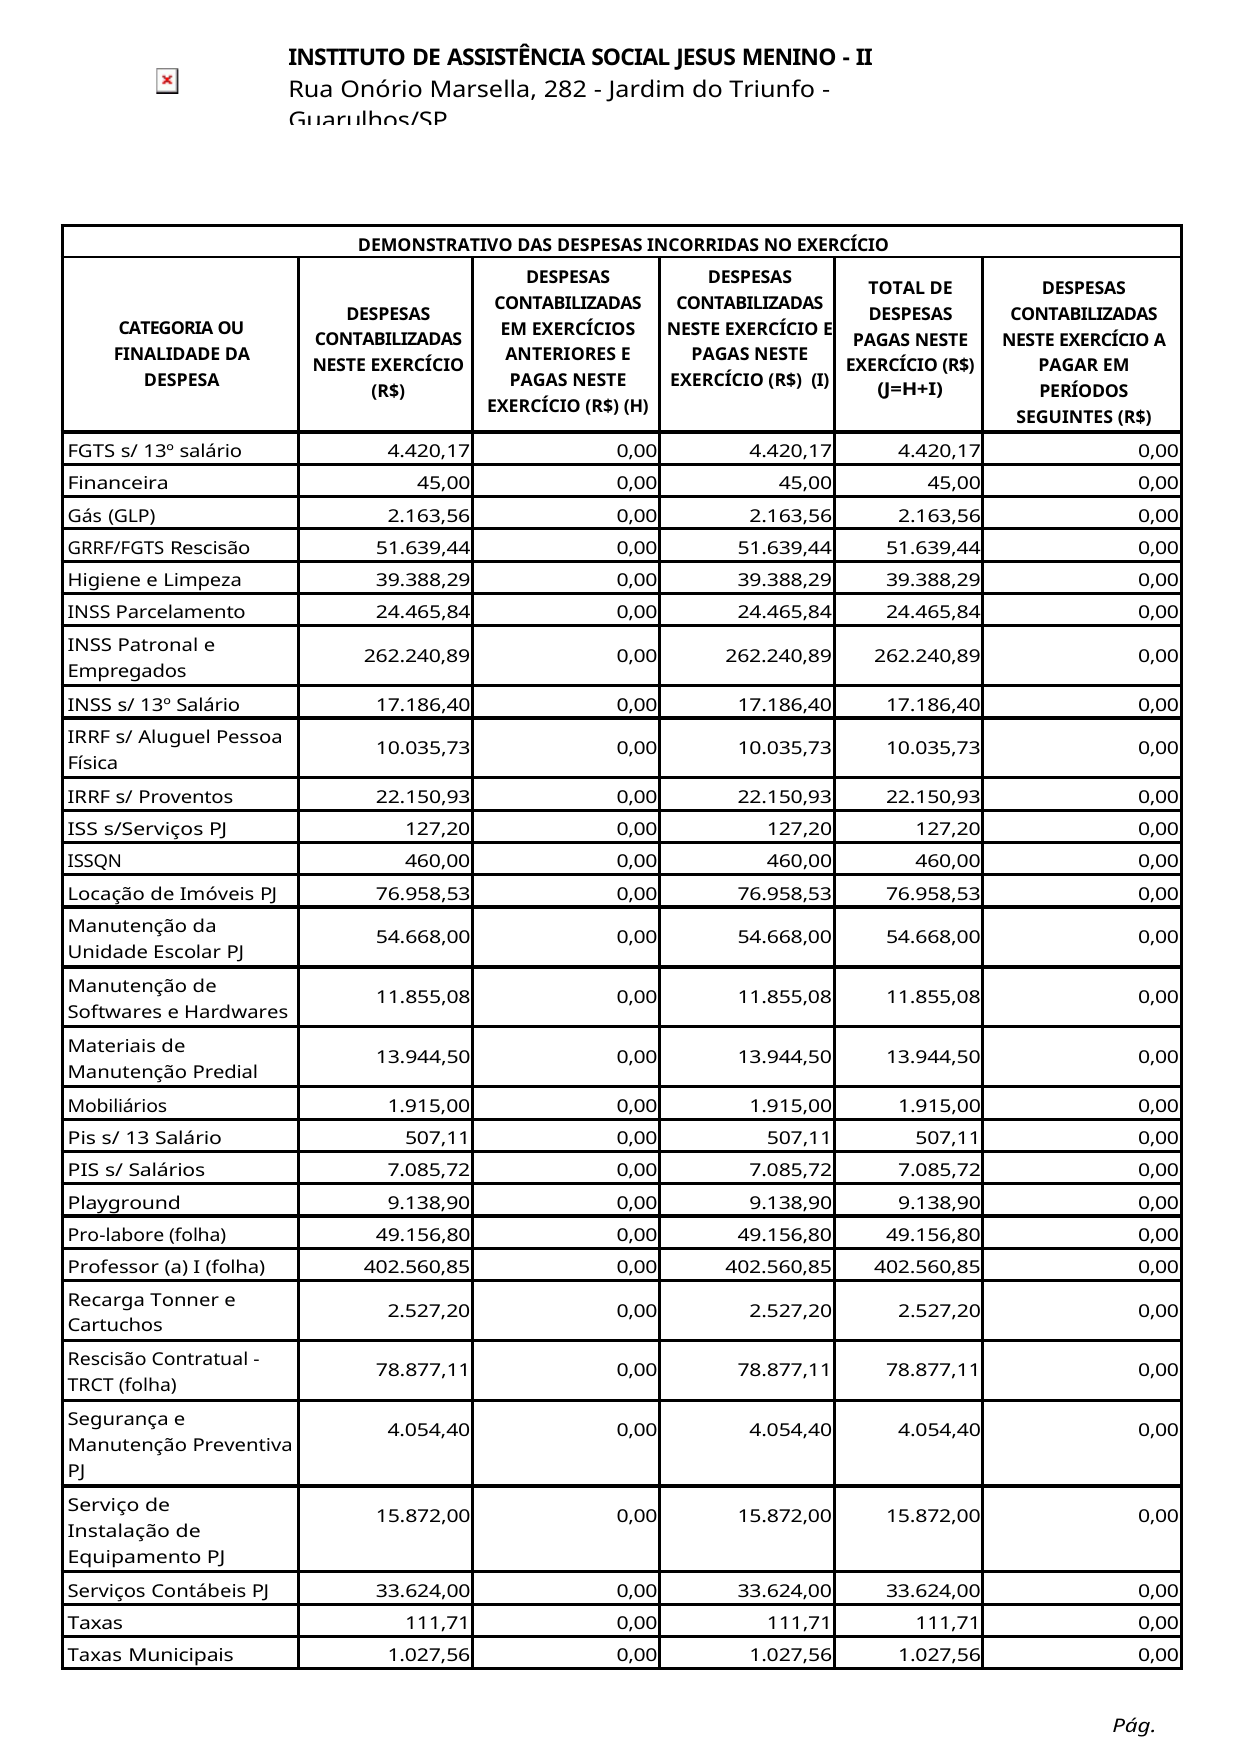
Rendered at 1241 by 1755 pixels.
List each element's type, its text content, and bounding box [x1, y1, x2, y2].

table_cell 76.958,53 [300, 876, 471, 905]
table_cell Rescisão Contratual - TRCT (folha) [64, 1342, 297, 1399]
table_cell 22.150,93 [836, 779, 981, 808]
table_cell 507,11 [836, 1121, 981, 1150]
table_cell 0,00 [474, 1402, 658, 1484]
table_cell 0,00 [474, 595, 658, 624]
table_cell 1.027,56 [836, 1638, 981, 1667]
table_cell 24.465,84 [836, 595, 981, 624]
table_cell 17.186,40 [836, 687, 981, 716]
table_cell 11.855,08 [300, 969, 471, 1025]
table_cell FGTS s/ 13º salário [64, 434, 297, 463]
table_cell PIS s/ Salários [64, 1153, 297, 1182]
table_cell ISSQN [64, 844, 297, 873]
table_cell 1.915,00 [661, 1088, 833, 1117]
table_cell 0,00 [474, 1282, 658, 1339]
table_cell Mobiliários [64, 1088, 297, 1117]
table_cell 111,71 [661, 1606, 833, 1635]
table_cell 4.054,40 [836, 1402, 981, 1484]
table_cell 17.186,40 [300, 687, 471, 716]
table_cell 0,00 [474, 1573, 658, 1602]
table_cell 262.240,89 [300, 627, 471, 684]
table_cell 0,00 [984, 1218, 1180, 1247]
table_cell 76.958,53 [661, 876, 833, 905]
table_cell 1.027,56 [661, 1638, 833, 1667]
table_cell 13.944,50 [836, 1028, 981, 1085]
table_cell 0,00 [984, 563, 1180, 592]
table_cell IRRF s/ Proventos [64, 779, 297, 808]
table_cell INSS Parcelamento [64, 595, 297, 624]
table_cell 13.944,50 [661, 1028, 833, 1085]
table_cell 0,00 [474, 563, 658, 592]
table_cell 33.624,00 [300, 1573, 471, 1602]
table_cell GRRF/FGTS Rescisão [64, 530, 297, 559]
table_cell 7.085,72 [661, 1153, 833, 1182]
table_cell 45,00 [661, 466, 833, 495]
table_cell 0,00 [984, 1488, 1180, 1570]
table_cell 0,00 [984, 1606, 1180, 1635]
table_cell 0,00 [984, 434, 1180, 463]
table_cell 4.420,17 [836, 434, 981, 463]
table_cell 0,00 [474, 627, 658, 684]
table_cell 2.527,20 [300, 1282, 471, 1339]
table_cell 2.163,56 [300, 498, 471, 527]
table_cell 0,00 [474, 1153, 658, 1182]
table_cell Serviços Contábeis PJ [64, 1573, 297, 1602]
table_cell 1.915,00 [300, 1088, 471, 1117]
table_cell 0,00 [984, 1121, 1180, 1150]
table_cell 11.855,08 [836, 969, 981, 1025]
table_cell 0,00 [474, 1250, 658, 1279]
table_cell 78.877,11 [300, 1342, 471, 1399]
table_cell 24.465,84 [300, 595, 471, 624]
table_cell 49.156,80 [300, 1218, 471, 1247]
table_cell 39.388,29 [300, 563, 471, 592]
table_cell 39.388,29 [836, 563, 981, 592]
table_cell 13.944,50 [300, 1028, 471, 1085]
table_cell 0,00 [984, 1250, 1180, 1279]
table_cell Recarga Tonner e Cartuchos [64, 1282, 297, 1339]
table_cell 22.150,93 [661, 779, 833, 808]
table_cell 54.668,00 [661, 909, 833, 965]
table_cell 10.035,73 [836, 720, 981, 776]
table_cell 4.420,17 [300, 434, 471, 463]
table_cell 0,00 [474, 1488, 658, 1570]
table_cell 0,00 [984, 844, 1180, 873]
table_cell Taxas [64, 1606, 297, 1635]
table_cell 10.035,73 [661, 720, 833, 776]
table_cell Financeira [64, 466, 297, 495]
table_cell 0,00 [984, 627, 1180, 684]
table_cell 0,00 [474, 1028, 658, 1085]
table_cell Taxas Municipais [64, 1638, 297, 1667]
table_cell 15.872,00 [836, 1488, 981, 1570]
table_cell 507,11 [300, 1121, 471, 1150]
table_cell 0,00 [474, 1121, 658, 1150]
table_cell ISS s/Serviços PJ [64, 812, 297, 841]
table_cell 0,00 [984, 1342, 1180, 1399]
table_cell Professor (a) I (folha) [64, 1250, 297, 1279]
table_cell DESPESAS CONTABILIZADAS NESTE EXERCÍCIO (R$) [300, 258, 471, 430]
table_cell 24.465,84 [661, 595, 833, 624]
table_cell IRRF s/ Aluguel Pessoa Física [64, 720, 297, 776]
table_cell DESPESAS CONTABILIZADAS NESTE EXERCÍCIO E PAGAS NESTE EXERCÍCIO (R$) (I) [661, 258, 833, 430]
table_cell 0,00 [984, 876, 1180, 905]
table_cell 460,00 [836, 844, 981, 873]
table_cell 0,00 [984, 1028, 1180, 1085]
table_cell Manutenção da Unidade Escolar PJ [64, 909, 297, 965]
table_cell Segurança e Manutenção Preventiva PJ [64, 1402, 297, 1484]
table_cell 4.054,40 [300, 1402, 471, 1484]
table_cell 49.156,80 [661, 1218, 833, 1247]
table_cell DESPESAS CONTABILIZADAS EM EXERCÍCIOS ANTERIORES E PAGAS NESTE EXERCÍCIO (R$) (H) [474, 258, 658, 430]
table_cell CATEGORIA OU FINALIDADE DA DESPESA [64, 258, 297, 430]
table_cell 0,00 [984, 1185, 1180, 1214]
table_cell 45,00 [836, 466, 981, 495]
table_cell 0,00 [984, 1282, 1180, 1339]
table_cell 0,00 [984, 1402, 1180, 1484]
table_cell 1.027,56 [300, 1638, 471, 1667]
table_cell TOTAL DE DESPESAS PAGAS NESTE EXERCÍCIO (R$) (J=H+I) [836, 258, 981, 430]
table_cell 127,20 [661, 812, 833, 841]
table_cell 78.877,11 [661, 1342, 833, 1399]
table_cell 2.527,20 [661, 1282, 833, 1339]
table_cell 0,00 [984, 812, 1180, 841]
table_cell 2.527,20 [836, 1282, 981, 1339]
table_cell INSS Patronal e Empregados [64, 627, 297, 684]
table_cell 262.240,89 [836, 627, 981, 684]
table_cell 76.958,53 [836, 876, 981, 905]
table_cell 0,00 [474, 1638, 658, 1667]
table_cell 7.085,72 [300, 1153, 471, 1182]
table_cell 33.624,00 [836, 1573, 981, 1602]
table_cell 9.138,90 [836, 1185, 981, 1214]
table_cell 0,00 [474, 434, 658, 463]
table_cell Locação de Imóveis PJ [64, 876, 297, 905]
table_cell Manutenção de Softwares e Hardwares [64, 969, 297, 1025]
table_cell 0,00 [474, 1342, 658, 1399]
table_cell INSS s/ 13º Salário [64, 687, 297, 716]
table_cell 402.560,85 [661, 1250, 833, 1279]
table_cell 0,00 [474, 876, 658, 905]
table_cell Playground [64, 1185, 297, 1214]
table_cell 0,00 [984, 779, 1180, 808]
table_cell 0,00 [474, 1606, 658, 1635]
table_cell 0,00 [984, 498, 1180, 527]
table_cell DESPESAS CONTABILIZADAS NESTE EXERCÍCIO A PAGAR EM PERÍODOS SEGUINTES (R$) [984, 258, 1180, 430]
table_cell 460,00 [300, 844, 471, 873]
table_cell 0,00 [984, 720, 1180, 776]
table_cell 262.240,89 [661, 627, 833, 684]
table_cell 402.560,85 [300, 1250, 471, 1279]
table_cell Serviço de Instalação de Equipamento PJ [64, 1488, 297, 1570]
table_cell 0,00 [474, 1088, 658, 1117]
table_cell 0,00 [474, 844, 658, 873]
table_cell 0,00 [474, 909, 658, 965]
table_cell 2.163,56 [661, 498, 833, 527]
table_cell Pis s/ 13 Salário [64, 1121, 297, 1150]
table_cell 0,00 [984, 1573, 1180, 1602]
table_cell 507,11 [661, 1121, 833, 1150]
table_cell Pro-labore (folha) [64, 1218, 297, 1247]
table_cell Higiene e Limpeza [64, 563, 297, 592]
table_cell 7.085,72 [836, 1153, 981, 1182]
table_cell Gás (GLP) [64, 498, 297, 527]
table_cell 0,00 [474, 1218, 658, 1247]
table_cell 15.872,00 [300, 1488, 471, 1570]
table_cell 0,00 [984, 687, 1180, 716]
table_cell 51.639,44 [300, 530, 471, 559]
table_cell 10.035,73 [300, 720, 471, 776]
table_cell 22.150,93 [300, 779, 471, 808]
table_cell 0,00 [984, 969, 1180, 1025]
table_cell 111,71 [836, 1606, 981, 1635]
table_header DEMONSTRATIVO DAS DESPESAS INCORRIDAS NO EXERCÍCIO [64, 227, 1180, 256]
table_cell 0,00 [984, 909, 1180, 965]
table_cell 54.668,00 [300, 909, 471, 965]
table_cell 1.915,00 [836, 1088, 981, 1117]
table_cell 51.639,44 [661, 530, 833, 559]
table_cell 0,00 [984, 530, 1180, 559]
table_cell 33.624,00 [661, 1573, 833, 1602]
table_cell Materiais de Manutenção Predial [64, 1028, 297, 1085]
table_cell 402.560,85 [836, 1250, 981, 1279]
table_cell 0,00 [474, 466, 658, 495]
table_cell 51.639,44 [836, 530, 981, 559]
table_cell 0,00 [984, 1638, 1180, 1667]
table_cell 0,00 [474, 530, 658, 559]
table_cell 15.872,00 [661, 1488, 833, 1570]
table_cell 111,71 [300, 1606, 471, 1635]
table_cell 0,00 [474, 779, 658, 808]
table_cell 2.163,56 [836, 498, 981, 527]
table_cell 0,00 [984, 1153, 1180, 1182]
table_cell 0,00 [984, 595, 1180, 624]
table_cell 45,00 [300, 466, 471, 495]
table_cell 39.388,29 [661, 563, 833, 592]
table_cell 54.668,00 [836, 909, 981, 965]
table_cell 0,00 [474, 687, 658, 716]
table_cell 0,00 [984, 1088, 1180, 1117]
table_cell 17.186,40 [661, 687, 833, 716]
table_cell 78.877,11 [836, 1342, 981, 1399]
table_cell 0,00 [474, 969, 658, 1025]
table_cell 127,20 [300, 812, 471, 841]
table_cell 0,00 [474, 720, 658, 776]
table_cell 0,00 [474, 1185, 658, 1214]
table_cell 11.855,08 [661, 969, 833, 1025]
table_cell 9.138,90 [300, 1185, 471, 1214]
table_cell 4.420,17 [661, 434, 833, 463]
table_cell 0,00 [474, 812, 658, 841]
table_cell 460,00 [661, 844, 833, 873]
table_cell 127,20 [836, 812, 981, 841]
table_cell 0,00 [984, 466, 1180, 495]
table_cell 0,00 [474, 498, 658, 527]
table_cell 4.054,40 [661, 1402, 833, 1484]
table_cell 9.138,90 [661, 1185, 833, 1214]
table_cell 49.156,80 [836, 1218, 981, 1247]
